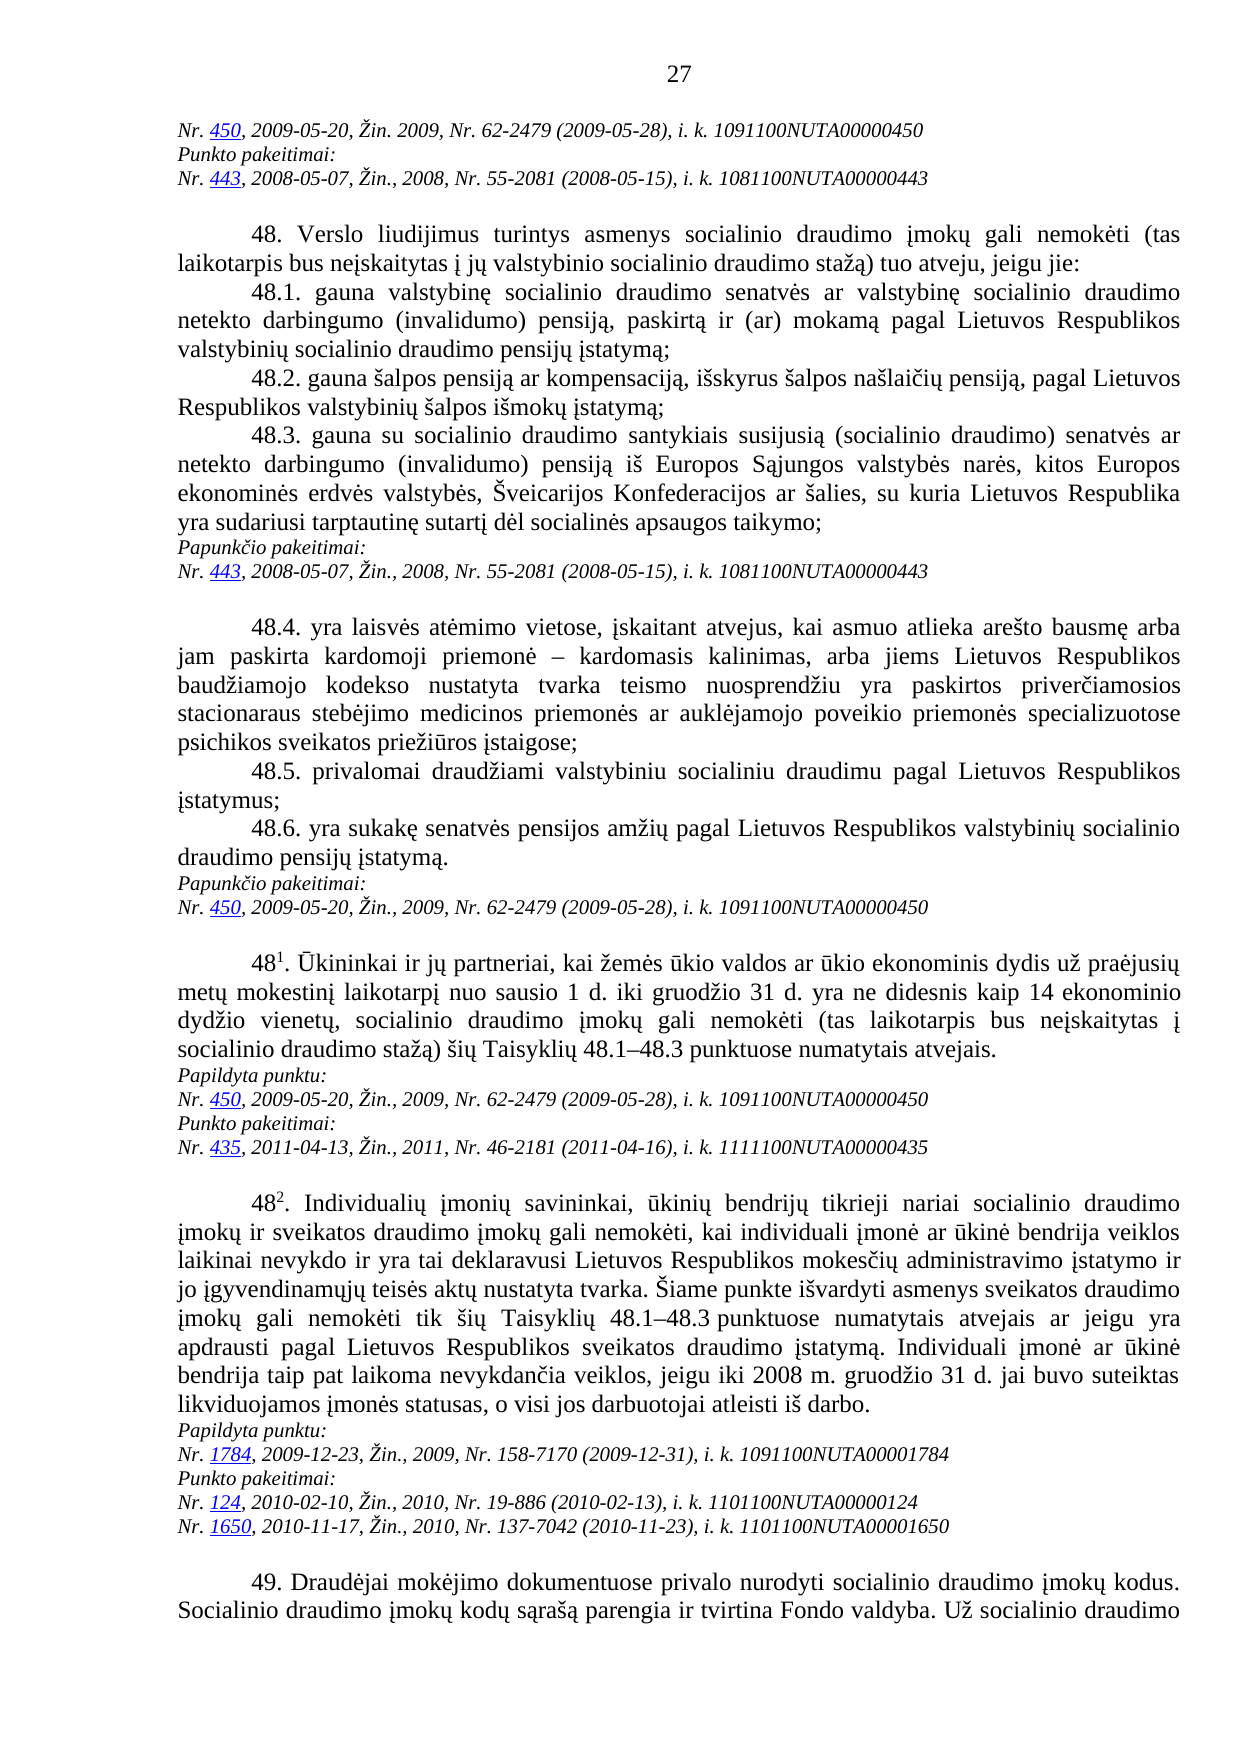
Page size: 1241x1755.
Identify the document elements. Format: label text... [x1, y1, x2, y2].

text 48. Verslo liudijimus turintys asmenys socialinio draudimo įmokų gali nemokėti (tas laikotarpis bus neįskaitytas į jų valstybinio socialinio draudimo stažą) tuo atveju, jeigu jie: [177, 219, 1181, 277]
text Nr. 450, 2009-05-20, Žin., 2009, Nr. 62-2479 (2009-05-28), i. k. 1091100NUTA00000450 [177, 1087, 1181, 1111]
text Punkto pakeitimai: [177, 1111, 1181, 1135]
text Papildyta punktu: [177, 1063, 1181, 1087]
text Nr. 443, 2008-05-07, Žin., 2008, Nr. 55-2081 (2008-05-15), i. k. 1081100NUTA00000443 [177, 559, 1181, 583]
text 48.3. gauna su socialinio draudimo santykiais susijusią (socialinio draudimo) senatvės ar netekto darbingumo (invalidumo) pensiją iš Europos Sąjungos valstybės narės, kitos Europos ekonominės erdvės valstybės, Šveicarijos Konfederacijos ar šalies, su kuria Lietuvos Respublika yra sudariusi tarptautinę sutartį dėl socialinės apsaugos taikymo; [177, 420, 1181, 535]
text 481. Ūkininkai ir jų partneriai, kai žemės ūkio valdos ar ūkio ekonominis dydis už praėjusių metų mokestinį laikotarpį nuo sausio 1 d. iki gruodžio 31 d. yra ne didesnis kaip 14 ekonominio dydžio vienetų, socialinio draudimo įmokų gali nemokėti (tas laikotarpis bus neįskaitytas į socialinio draudimo stažą) šių Taisyklių 48.1–48.3 punktuose numatytais atvejais. [177, 948, 1181, 1063]
text Nr. 435, 2011-04-13, Žin., 2011, Nr. 46-2181 (2011-04-16), i. k. 1111100NUTA00000435 [177, 1135, 1181, 1159]
text 48.4. yra laisvės atėmimo vietose, įskaitant atvejus, kai asmuo atlieka arešto bausmę arba jam paskirta kardomoji priemonė – kardomasis kalinimas, arba jiems Lietuvos Respublikos baudžiamojo kodekso nustatyta tvarka teismo nuosprendžiu yra paskirtos priverčiamosios stacionaraus stebėjimo medicinos priemonės ar auklėjamojo poveikio priemonės specializuotose psichikos sveikatos priežiūros įstaigose; [177, 612, 1181, 756]
text Papunkčio pakeitimai: [177, 535, 1181, 559]
text Papildyta punktu: [177, 1418, 1181, 1442]
text 48.1. gauna valstybinę socialinio draudimo senatvės ar valstybinę socialinio draudimo netekto darbingumo (invalidumo) pensiją, paskirtą ir (ar) mokamą pagal Lietuvos Respublikos valstybinių socialinio draudimo pensijų įstatymą; [177, 277, 1181, 363]
text Punkto pakeitimai: [177, 1466, 1181, 1490]
text Nr. 1650, 2010-11-17, Žin., 2010, Nr. 137-7042 (2010-11-23), i. k. 1101100NUTA00001650 [177, 1514, 1181, 1538]
text Nr. 124, 2010-02-10, Žin., 2010, Nr. 19-886 (2010-02-13), i. k. 1101100NUTA00000124 [177, 1490, 1181, 1514]
text Nr. 1784, 2009-12-23, Žin., 2009, Nr. 158-7170 (2009-12-31), i. k. 1091100NUTA00001784 [177, 1442, 1181, 1466]
text Papunkčio pakeitimai: [177, 871, 1181, 895]
text 49. Draudėjai mokėjimo dokumentuose privalo nurodyti socialinio draudimo įmokų kodus. Socialinio draudimo įmokų kodų sąrašą parengia ir tvirtina Fondo valdyba. Už socialinio draudimo [177, 1567, 1181, 1624]
text Punkto pakeitimai: [177, 142, 1181, 166]
text Nr. 450, 2009-05-20, Žin. 2009, Nr. 62-2479 (2009-05-28), i. k. 1091100NUTA00000450 [177, 118, 1181, 142]
text 48.5. privalomai draudžiami valstybiniu socialiniu draudimu pagal Lietuvos Respublikos įstatymus; [177, 756, 1181, 813]
text Nr. 450, 2009-05-20, Žin., 2009, Nr. 62-2479 (2009-05-28), i. k. 1091100NUTA00000450 [177, 895, 1181, 919]
text 48.2. gauna šalpos pensiją ar kompensaciją, išskyrus šalpos našlaičių pensiją, pagal Lietuvos Respublikos valstybinių šalpos išmokų įstatymą; [177, 363, 1181, 420]
text 48.6. yra sukakę senatvės pensijos amžių pagal Lietuvos Respublikos valstybinių socialinio draudimo pensijų įstatymą. [177, 813, 1181, 871]
text 482. Individualių įmonių savininkai, ūkinių bendrijų tikrieji nariai socialinio draudimo įmokų ir sveikatos draudimo įmokų gali nemokėti, kai individuali įmonė ar ūkinė bendrija veiklos laikinai nevykdo ir yra tai deklaravusi Lietuvos Respublikos mokesčių administravimo įstatymo ir jo įgyvendinamųjų teisės aktų nustatyta tvarka. Šiame punkte išvardyti asmenys sveikatos draudimo įmokų gali nemokėti tik šių Taisyklių 48.1–48.3 punktuose numatytais atvejais ar jeigu yra apdrausti pagal Lietuvos Respublikos sveikatos draudimo įstatymą. Individuali įmonė ar ūkinė bendrija taip pat laikoma nevykdančia veiklos, jeigu iki 2008 m. gruodžio 31 d. jai buvo suteiktas likviduojamos įmonės statusas, o visi jos darbuotojai atleisti iš darbo. [177, 1188, 1181, 1418]
text Nr. 443, 2008-05-07, Žin., 2008, Nr. 55-2081 (2008-05-15), i. k. 1081100NUTA00000443 [177, 166, 1181, 190]
